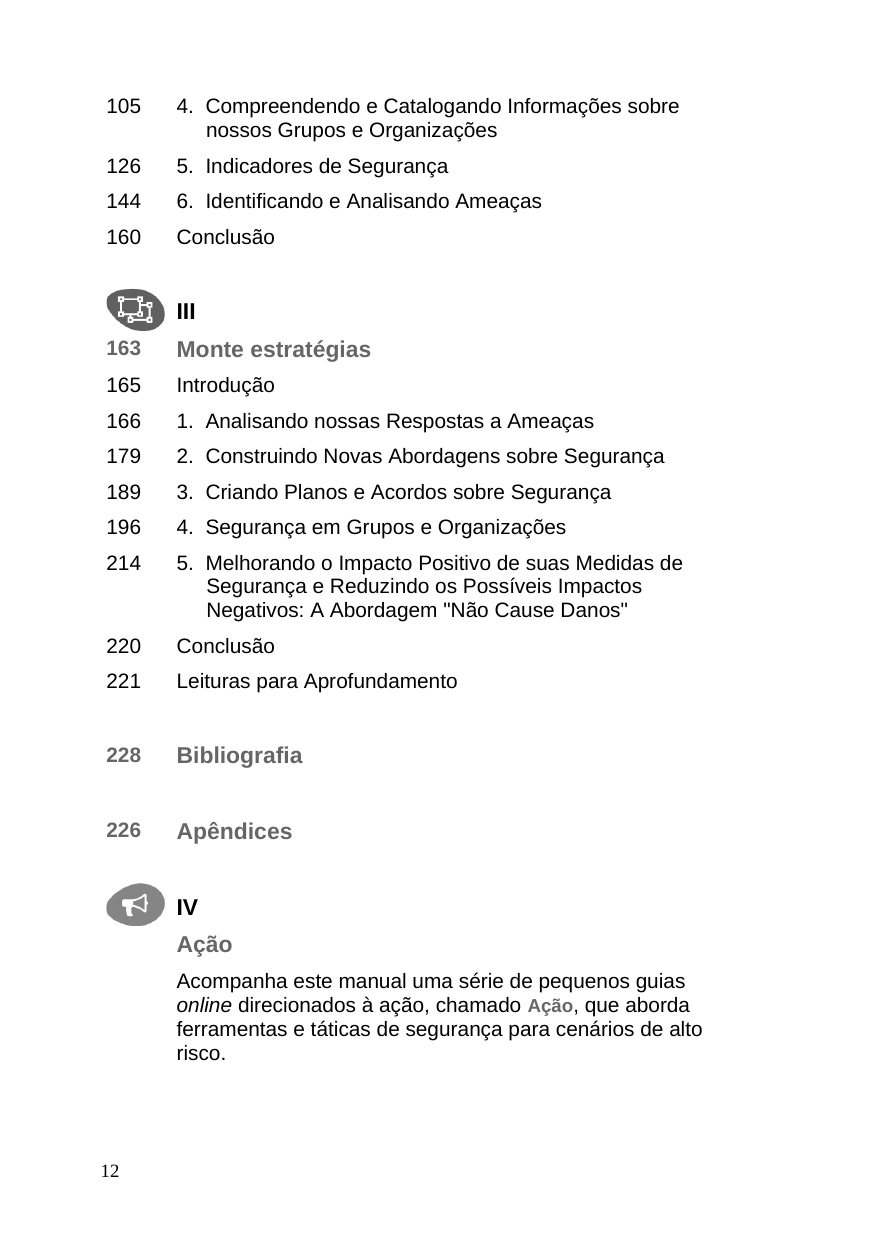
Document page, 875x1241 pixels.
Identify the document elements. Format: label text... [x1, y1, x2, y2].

table_cell 139 [100, 183, 171, 219]
table_header [100, 888, 106, 926]
table_header [166, 292, 171, 330]
table_cell 159 [100, 368, 171, 403]
table_cell 101 [100, 89, 171, 148]
table_cell Introdução [171, 368, 727, 403]
table_cell 4. Segurança em Grupos e Organizações [171, 509, 727, 545]
table_cell Leituras para Aprofundamento [171, 664, 727, 699]
table_cell Conclusão [171, 628, 727, 663]
table_cell Ação [171, 926, 727, 963]
table_cell 6. Identificando e Analisando Ameaças [171, 183, 726, 219]
picture [106, 286, 166, 332]
table_cell 2. Construindo Novas Abordagens sobre Segurança [171, 439, 727, 474]
table_cell Monte estratégias [171, 330, 727, 368]
picture [106, 881, 166, 926]
table_cell 181 [100, 474, 171, 509]
table_cell Acompanha este manual uma série de pequenos guias online direcionados à ação, chamado Ação, que aborda ferramentas e táticas de segurança para cenários de alto risco. [171, 964, 727, 1071]
table_cell 172 [100, 439, 171, 474]
table_cell 160 [100, 403, 171, 438]
table_cell 1. Analisando nossas Respostas a Ameaças [171, 403, 727, 438]
table_cell 3. Criando Planos e Acordos sobre Segurança [171, 474, 727, 509]
table_header [166, 888, 171, 926]
table_cell 157 [100, 330, 171, 368]
table_cell Apêndices [171, 812, 727, 850]
table_cell [100, 964, 171, 1071]
table_header III [171, 292, 727, 330]
table_cell [100, 926, 171, 963]
table_cell 122 [100, 148, 171, 183]
table_cell 154 [100, 219, 171, 254]
table_cell 5. Indicadores de Segurança [171, 148, 726, 183]
table_header IV [171, 888, 727, 926]
table_cell Conclusão [171, 219, 726, 254]
table_cell [100, 775, 171, 812]
table_cell 4. Compreendendo e Catalogando Informações sobre nossos Grupos e Organizações [171, 89, 726, 148]
table_cell 5. Melhorando o Impacto Positivo de suas Medidas de Segurança e Reduzindo os Possíveis Impactos Negativos: A Abordagem "Não Cause Danos" [171, 545, 727, 628]
table_header 219 [100, 737, 171, 774]
table_cell [171, 775, 727, 812]
table_cell 212 [100, 664, 171, 699]
table_cell 217 [100, 812, 171, 850]
table_header [100, 292, 106, 330]
table_cell 188 [100, 509, 171, 545]
table_cell 206 [100, 545, 171, 628]
table_header Bibliografia [171, 737, 727, 774]
table_cell 212 [100, 628, 171, 663]
